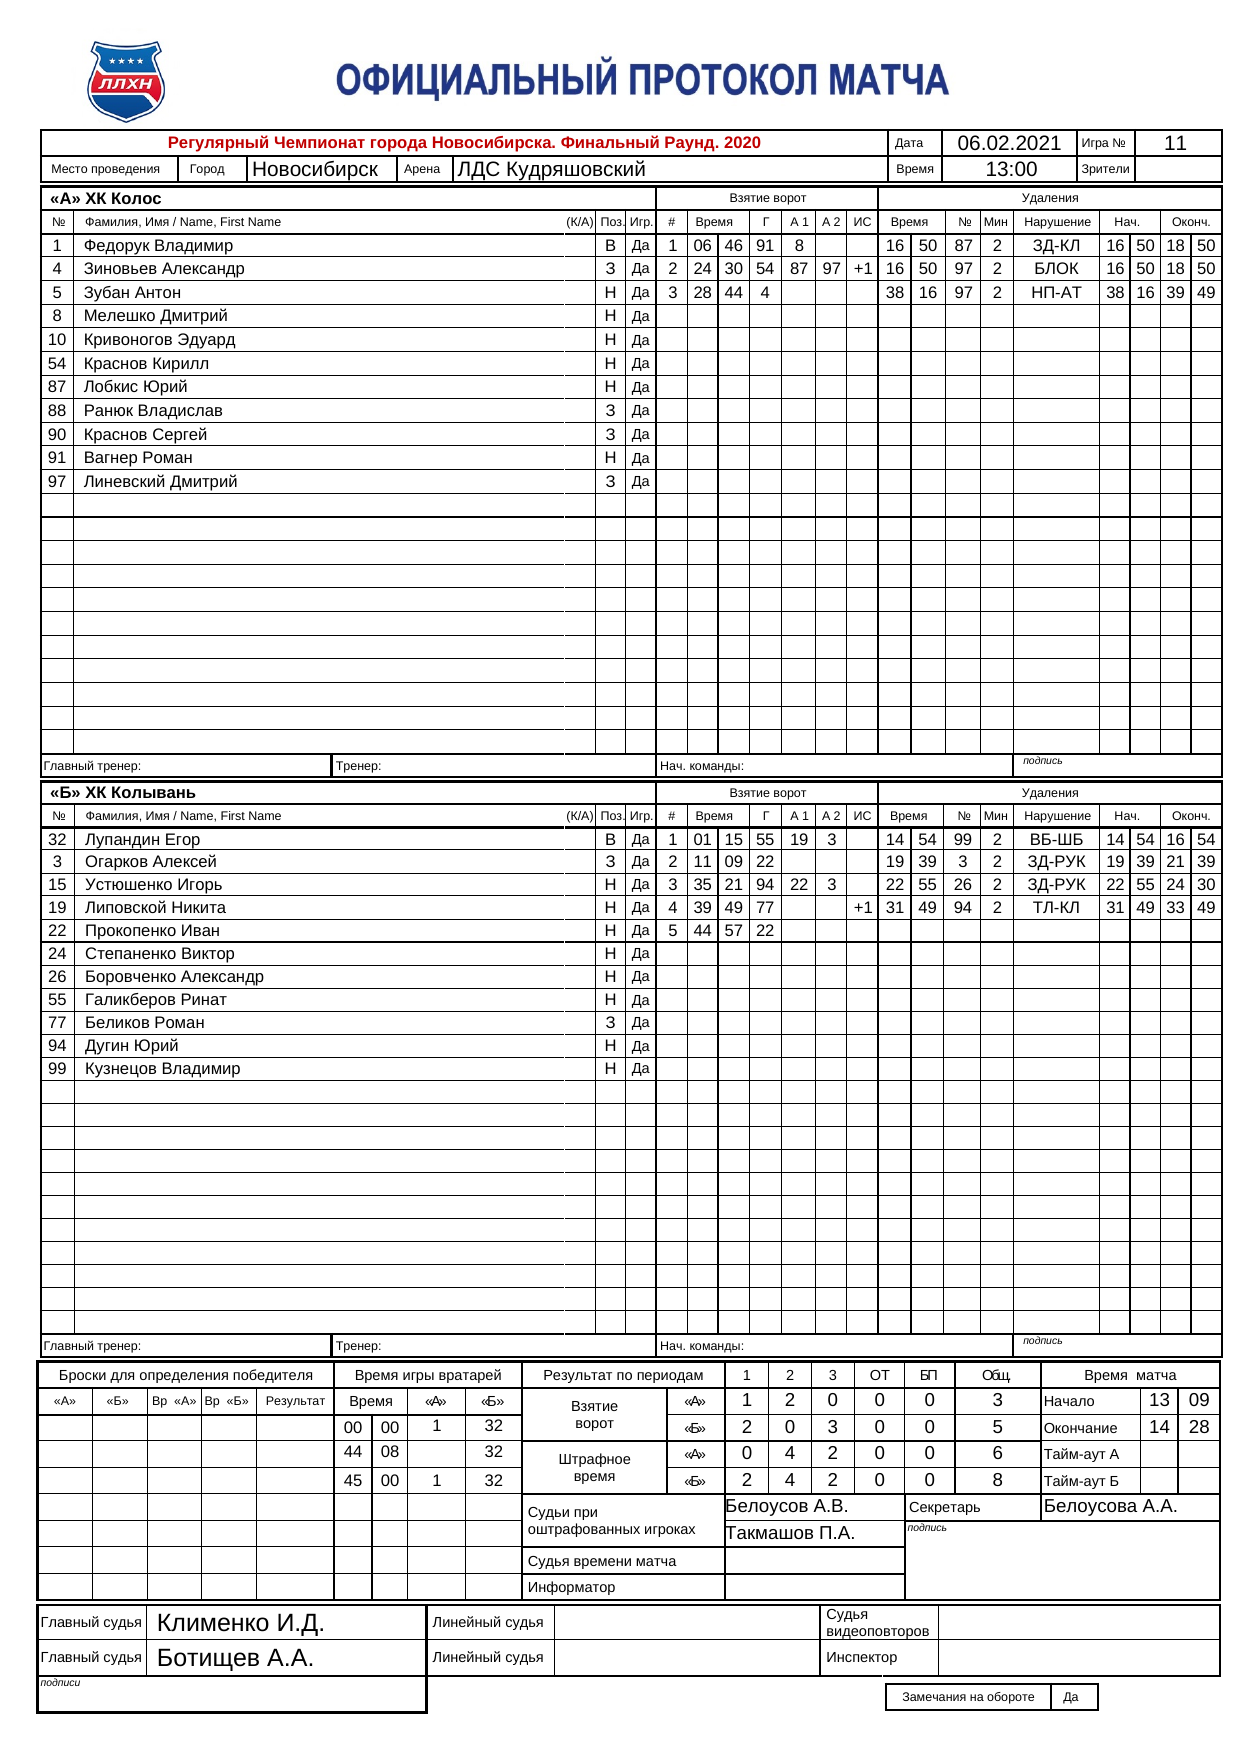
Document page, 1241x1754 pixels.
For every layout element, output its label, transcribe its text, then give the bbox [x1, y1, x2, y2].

table_cell [847, 683, 877, 706]
table_cell [719, 1127, 749, 1149]
table_cell [596, 494, 625, 516]
table_cell [257, 1574, 333, 1599]
table_cell [657, 352, 687, 374]
table_cell [335, 1521, 371, 1546]
table_cell [1131, 920, 1160, 941]
table_cell [847, 541, 877, 564]
table_cell [782, 730, 815, 753]
table_cell [879, 399, 910, 422]
table_cell [1161, 1104, 1190, 1126]
table_cell [879, 1012, 910, 1033]
table_cell [879, 470, 910, 493]
table_cell Зиновьев Александр [74, 257, 564, 280]
table_cell 0 [769, 1415, 811, 1440]
table_cell 97 [946, 281, 980, 303]
table_cell [847, 659, 877, 682]
table_cell 15 [42, 874, 74, 895]
table_cell [750, 328, 781, 351]
table_cell 8 [782, 235, 815, 256]
table_cell [719, 683, 749, 706]
table_cell [981, 470, 1013, 493]
table_cell ЗД-КЛ [1014, 235, 1099, 256]
table_cell [782, 1219, 815, 1241]
table_cell [565, 257, 595, 280]
table_cell [596, 1150, 625, 1172]
table_cell [816, 943, 846, 964]
table_cell 28 [1179, 1415, 1219, 1440]
table_cell [1179, 1441, 1219, 1467]
table_cell [42, 683, 73, 706]
table_cell [74, 659, 564, 682]
table_cell [883, 1677, 1220, 1681]
table_cell [1131, 636, 1160, 658]
table_cell [1014, 707, 1099, 729]
table_cell 2 [981, 235, 1013, 256]
table_cell 57 [719, 920, 749, 941]
table_cell [74, 494, 564, 516]
table_cell 94 [944, 896, 980, 918]
table_cell «Б» [668, 1468, 724, 1493]
table_cell Время [879, 805, 943, 826]
table_cell 14 [1100, 829, 1129, 849]
table_cell 54 [42, 352, 73, 374]
table_cell [782, 1127, 815, 1149]
table_cell [816, 470, 846, 493]
table_cell [981, 659, 1013, 682]
table_cell [657, 1127, 687, 1149]
table_cell [1192, 707, 1221, 729]
table_cell [847, 235, 877, 256]
table_cell [1192, 1196, 1221, 1218]
table_cell [466, 1574, 521, 1599]
table_cell [912, 1081, 943, 1103]
table_cell Поз. [596, 211, 625, 233]
table_cell 39 [688, 896, 717, 918]
table_cell 21 [719, 874, 749, 895]
table_cell [1192, 683, 1221, 706]
table_cell [1014, 920, 1099, 941]
table_cell [879, 612, 910, 634]
table_cell [565, 1150, 595, 1172]
table_cell [750, 1265, 781, 1287]
table_cell [879, 565, 910, 587]
table_cell [565, 328, 595, 351]
table_cell [912, 1127, 943, 1149]
table_cell [565, 896, 595, 918]
table_cell [1161, 1150, 1190, 1172]
table_cell [688, 1104, 717, 1126]
table_cell [626, 1150, 655, 1172]
table_cell [565, 565, 595, 587]
table_cell [148, 1468, 201, 1493]
table_cell [879, 1081, 910, 1103]
table_cell З [596, 850, 625, 872]
table_cell [782, 966, 815, 987]
table_cell [912, 707, 945, 729]
table_header Результат по периодам [523, 1363, 724, 1387]
table_cell [981, 966, 1013, 987]
table_cell [1161, 470, 1190, 493]
table_cell [657, 376, 687, 398]
table_cell [816, 235, 846, 256]
table_cell [782, 1311, 815, 1333]
table_cell [816, 1311, 846, 1333]
table_cell [1192, 659, 1221, 682]
table_cell [626, 565, 655, 587]
table_cell 13 [1141, 1389, 1177, 1413]
table_cell А 2 [816, 211, 846, 233]
table_cell [1192, 1242, 1221, 1264]
table_cell 2 [981, 829, 1013, 849]
table_cell Нарушение [1014, 805, 1099, 826]
table_cell [1161, 328, 1190, 351]
table_cell Н [596, 305, 625, 327]
table_cell (К/А) [565, 805, 595, 826]
table_cell [946, 565, 980, 587]
table_cell [816, 588, 846, 611]
table_cell [688, 328, 717, 351]
table_cell 99 [944, 829, 980, 849]
table_cell [750, 966, 781, 987]
table_cell В [596, 829, 625, 849]
table_cell [912, 1058, 943, 1079]
table_cell [879, 659, 910, 682]
table_cell [1100, 1058, 1129, 1079]
table_cell [1100, 1081, 1129, 1103]
table_cell [750, 1035, 781, 1057]
table_cell Беликов Роман [75, 1012, 564, 1033]
table_cell [750, 399, 781, 422]
table_cell [1161, 399, 1190, 422]
table_cell № [946, 211, 980, 233]
table_header Удаления [879, 783, 1221, 803]
table_cell [1131, 376, 1160, 398]
table_cell [75, 1081, 564, 1103]
table_cell [93, 1574, 147, 1599]
table_cell [1014, 423, 1099, 445]
table_cell [565, 829, 595, 849]
table_cell [782, 281, 815, 303]
table_cell [1100, 328, 1129, 351]
table_cell [1131, 659, 1160, 682]
table_cell [1100, 636, 1129, 658]
table_cell Н [596, 920, 625, 941]
table_cell [373, 1521, 407, 1546]
table_cell [719, 565, 749, 587]
table_cell 18 [1161, 257, 1190, 280]
table_cell [1100, 1219, 1129, 1241]
table_cell [912, 423, 945, 445]
table_cell [981, 446, 1013, 469]
table_cell [816, 707, 846, 729]
table_cell [1131, 730, 1160, 753]
table_cell [1014, 1150, 1099, 1172]
table_cell [879, 305, 910, 327]
table_cell [944, 1219, 980, 1241]
table_cell [1192, 470, 1221, 493]
table_cell [688, 707, 717, 729]
table_cell [1192, 1311, 1221, 1333]
table_cell [847, 1311, 877, 1333]
table_cell [688, 305, 717, 327]
table_cell [847, 281, 877, 303]
table_cell [42, 730, 73, 753]
table_cell [1192, 494, 1221, 516]
table_cell Информатор [523, 1575, 724, 1599]
table_cell 2 [812, 1442, 854, 1467]
table_cell [596, 707, 625, 729]
table_cell [565, 352, 595, 374]
table_cell [879, 920, 910, 941]
table_cell [981, 707, 1013, 729]
table_cell Да [626, 874, 655, 895]
table_cell [1014, 1127, 1099, 1149]
table_cell Город [179, 157, 246, 181]
table_cell Вр «А» [148, 1389, 201, 1413]
table_cell Устюшенко Игорь [75, 874, 564, 895]
table_cell [1161, 1242, 1190, 1264]
table_cell [816, 920, 846, 941]
table_cell Степаненко Виктор [75, 943, 564, 964]
table_cell [1100, 1242, 1129, 1264]
table_cell [816, 518, 846, 540]
table_cell [1131, 541, 1160, 564]
table_cell [148, 1547, 201, 1573]
table_cell [1014, 305, 1099, 327]
table_cell [847, 1058, 877, 1079]
table_cell [565, 612, 595, 634]
table_cell Н [596, 943, 625, 964]
table_cell Н [596, 896, 625, 918]
table_header Замечания на обороте [887, 1685, 1050, 1709]
table_cell [750, 730, 781, 753]
table_cell Да [626, 989, 655, 1011]
table_cell [879, 989, 910, 1011]
table_cell [816, 352, 846, 374]
table_cell [912, 943, 943, 964]
table_cell [428, 1677, 882, 1711]
table_cell 54 [750, 257, 781, 280]
table_cell 4 [657, 896, 687, 918]
table_cell Новосибирск [248, 157, 396, 181]
table_cell [944, 1311, 980, 1333]
table_cell [1014, 1035, 1099, 1057]
table_cell [847, 494, 877, 516]
table_cell [879, 707, 910, 729]
table_cell [782, 1104, 815, 1126]
table_cell [202, 1574, 256, 1599]
table_cell [565, 707, 595, 729]
table_cell [981, 1242, 1013, 1264]
table_cell [981, 328, 1013, 351]
table_cell подпись [906, 1522, 1219, 1599]
table_cell [1014, 588, 1099, 611]
table_cell [565, 920, 595, 941]
table_cell [1100, 683, 1129, 706]
table_cell Федорук Владимир [74, 235, 564, 256]
table_cell [688, 541, 717, 564]
table_cell [719, 1288, 749, 1310]
table_cell [879, 352, 910, 374]
table_cell [626, 1127, 655, 1149]
table_cell 00 [373, 1416, 407, 1440]
table_cell [912, 494, 945, 516]
table_cell [1192, 328, 1221, 351]
table_cell [148, 1416, 201, 1440]
table_cell [1100, 565, 1129, 587]
table_cell 2 [981, 281, 1013, 303]
table_cell [596, 683, 625, 706]
table_cell Да [626, 850, 655, 872]
table_cell А 1 [782, 211, 815, 233]
table_cell [782, 588, 815, 611]
table_cell [719, 1058, 749, 1079]
table_cell [782, 707, 815, 729]
table_cell 77 [750, 896, 781, 918]
table_cell [1100, 541, 1129, 564]
table_cell подпись [1014, 755, 1221, 776]
table_cell [1161, 683, 1190, 706]
table_cell [565, 518, 595, 540]
table_cell Да [626, 920, 655, 941]
table_cell [74, 541, 564, 564]
table_cell [912, 1242, 943, 1264]
table_cell [1161, 494, 1190, 516]
table_cell 3 [816, 829, 846, 849]
table_cell [847, 1012, 877, 1033]
table_cell [750, 565, 781, 587]
table_cell Линейный судья [428, 1640, 554, 1675]
table_cell [688, 730, 717, 753]
table_cell [847, 1104, 877, 1126]
table_cell 1 [657, 829, 687, 849]
table_cell [1100, 1196, 1129, 1218]
table_cell [565, 1196, 595, 1218]
table_cell А 1 [782, 805, 815, 826]
table_cell Нарушение [1014, 211, 1099, 233]
table_cell 4 [42, 257, 73, 280]
table_cell [626, 588, 655, 611]
table_cell Да [626, 257, 655, 280]
table_cell [1100, 966, 1129, 987]
table_cell [912, 376, 945, 398]
table_cell 99 [42, 1058, 74, 1079]
table_cell 90 [42, 423, 73, 445]
table_cell [1100, 305, 1129, 327]
table_cell [1014, 328, 1099, 351]
table_cell [657, 1104, 687, 1126]
table_cell Судья видеоповторов [821, 1606, 938, 1639]
table_cell [1141, 1468, 1177, 1493]
table_cell [688, 1173, 717, 1195]
table_cell [944, 1173, 980, 1195]
table_cell [946, 612, 980, 634]
table_cell [75, 1219, 564, 1241]
table_cell [93, 1521, 147, 1546]
table_cell [565, 1127, 595, 1149]
table_cell [912, 1104, 943, 1126]
table_cell [1014, 659, 1099, 682]
table_cell Да [626, 376, 655, 398]
table_cell [912, 541, 945, 564]
table_cell [719, 707, 749, 729]
table_cell З [596, 257, 625, 280]
table_cell [719, 1219, 749, 1241]
table_cell [42, 1288, 74, 1310]
table_cell [1100, 730, 1129, 753]
table_cell [1100, 1311, 1129, 1333]
table_cell [202, 1468, 256, 1493]
table_cell [782, 636, 815, 658]
table_cell [1192, 636, 1221, 658]
table_cell [847, 636, 877, 658]
table_cell [912, 399, 945, 422]
table_cell [750, 518, 781, 540]
table_cell Да [626, 399, 655, 422]
table_header Удаления [879, 188, 1221, 209]
table_cell Оконч. [1161, 211, 1221, 233]
table_cell [879, 1173, 910, 1195]
table_cell [847, 829, 877, 849]
table_cell Да [626, 352, 655, 374]
table_cell [750, 1012, 781, 1033]
table_cell [944, 920, 980, 941]
table_cell НП-АТ [1014, 281, 1099, 303]
table_cell 39 [1131, 850, 1160, 872]
table_cell 1 [42, 235, 73, 256]
table_cell [719, 636, 749, 658]
table_cell Линейный судья [428, 1606, 554, 1639]
table_cell [42, 1127, 74, 1149]
table_cell 14 [1141, 1415, 1177, 1440]
table_cell [626, 683, 655, 706]
table_cell [816, 281, 846, 303]
table_cell [981, 352, 1013, 374]
table_cell [847, 305, 877, 327]
table_cell ИС [847, 211, 877, 233]
table_cell [1161, 612, 1190, 634]
table_cell [148, 1441, 201, 1467]
table_cell [688, 943, 717, 964]
table_cell Н [596, 281, 625, 303]
table_cell 8 [42, 305, 73, 327]
table_cell [565, 399, 595, 422]
table_cell [847, 850, 877, 872]
table_cell 8 [956, 1468, 1040, 1493]
table_cell Мелешко Дмитрий [74, 305, 564, 327]
table_cell [555, 1606, 819, 1639]
table_cell [1192, 541, 1221, 564]
table_cell [1014, 1012, 1099, 1033]
table_cell [782, 565, 815, 587]
table_cell [1100, 1173, 1129, 1195]
table_cell [688, 423, 717, 445]
table_cell [879, 1265, 910, 1287]
table_cell [782, 446, 815, 469]
table_cell [782, 1150, 815, 1172]
table_cell «Б » [466, 1389, 521, 1413]
table_cell [816, 565, 846, 587]
table_cell [719, 328, 749, 351]
table_cell Секретарь [906, 1495, 1040, 1520]
table_cell [981, 305, 1013, 327]
table_cell [148, 1521, 201, 1546]
table_cell Окончание [1042, 1415, 1140, 1440]
table_cell [202, 1521, 256, 1546]
table_cell [944, 1012, 980, 1033]
table_cell [782, 470, 815, 493]
table_cell [688, 1127, 717, 1149]
table_cell Да [626, 1058, 655, 1079]
table_cell [946, 305, 980, 327]
table_cell [847, 1219, 877, 1241]
table_cell [944, 989, 980, 1011]
table_cell [657, 399, 687, 422]
table_cell [719, 730, 749, 753]
table_cell [565, 1242, 595, 1264]
table_cell [657, 1242, 687, 1264]
table_cell [74, 588, 564, 611]
table_cell Г [750, 211, 781, 233]
table_cell [719, 1242, 749, 1264]
table_cell [565, 943, 595, 964]
table_cell [816, 896, 846, 918]
table_cell [75, 1196, 564, 1218]
table_cell [912, 470, 945, 493]
table_cell 6 [956, 1442, 1040, 1467]
table_cell [946, 541, 980, 564]
table_cell 44 [688, 920, 717, 941]
table_cell [847, 1196, 877, 1218]
table_cell «А» [39, 1389, 92, 1413]
table_cell [657, 1311, 687, 1333]
table_cell 16 [1100, 257, 1129, 280]
table_header Дата [889, 131, 941, 155]
table_cell Н [596, 966, 625, 987]
table_cell [719, 446, 749, 469]
table_cell (К/А) [565, 211, 595, 233]
table_cell [74, 518, 564, 540]
table_cell [42, 1104, 74, 1126]
table_cell [257, 1416, 333, 1440]
table_cell [719, 1173, 749, 1195]
table_cell 4 [769, 1468, 811, 1493]
table_cell [408, 1494, 465, 1520]
table_cell «А» [668, 1442, 724, 1467]
table_cell [1100, 1150, 1129, 1172]
table_cell Да [626, 1012, 655, 1033]
table_cell [596, 1081, 625, 1103]
table_cell [1131, 966, 1160, 987]
table_cell 5 [657, 920, 687, 941]
table_header «Б» ХК Колывань [42, 783, 655, 803]
table_cell [596, 1104, 625, 1126]
table_cell 87 [782, 257, 815, 280]
table_cell 2 [726, 1468, 768, 1493]
table_cell [202, 1416, 256, 1440]
table_cell [1100, 494, 1129, 516]
table_cell 49 [1192, 896, 1221, 918]
table_header Взятие ворот [657, 783, 877, 803]
table_cell 77 [42, 1012, 74, 1033]
table_cell Да [626, 896, 655, 918]
table_cell «Б» [93, 1389, 147, 1413]
table_cell Да [626, 470, 655, 493]
table_cell [981, 423, 1013, 445]
table_cell [719, 1081, 749, 1103]
table_cell [816, 1127, 846, 1149]
table_cell [657, 423, 687, 445]
table_cell Да [626, 281, 655, 303]
table_cell Да [626, 829, 655, 849]
table_cell [816, 612, 846, 634]
table_cell 3 [42, 850, 74, 872]
table_cell [1131, 1104, 1160, 1126]
table_cell [565, 470, 595, 493]
table_cell [981, 683, 1013, 706]
table_cell [912, 565, 945, 587]
table_cell [944, 943, 980, 964]
table_cell [879, 1242, 910, 1264]
picture [5, 28, 1179, 129]
table_cell [39, 1468, 92, 1493]
table_cell «А» [408, 1389, 465, 1413]
table_cell [1100, 943, 1129, 964]
table_cell [981, 1035, 1013, 1057]
table_cell Линевский Дмитрий [74, 470, 564, 493]
table_cell [688, 1058, 717, 1079]
table_cell [750, 636, 781, 658]
table_cell [688, 659, 717, 682]
table_cell 1 [408, 1468, 465, 1493]
table_cell [981, 1265, 1013, 1287]
table_cell Оконч. [1161, 805, 1221, 826]
table_cell [688, 1012, 717, 1033]
table_cell [981, 730, 1013, 753]
table_cell [688, 518, 717, 540]
table_cell [1131, 612, 1160, 634]
table_cell [944, 1150, 980, 1172]
table_cell [688, 612, 717, 634]
table_cell [626, 1104, 655, 1126]
table_cell [42, 1265, 74, 1287]
table_cell [408, 1441, 465, 1467]
table_cell [93, 1468, 147, 1493]
table_cell 22 [750, 920, 781, 941]
table_cell [75, 1173, 564, 1195]
table_cell 31 [1100, 896, 1129, 918]
table_cell [1161, 1058, 1190, 1079]
table_header БП [905, 1363, 954, 1387]
table_cell [1131, 1219, 1160, 1241]
table_cell [879, 1058, 910, 1079]
table_cell [847, 943, 877, 964]
table_cell [1131, 989, 1160, 1011]
table_cell [782, 896, 815, 918]
table_cell [626, 707, 655, 729]
table_cell [93, 1494, 147, 1520]
table_cell Мин [981, 805, 1013, 826]
table_cell [657, 494, 687, 516]
table_cell Прокопенко Иван [75, 920, 564, 941]
table_cell [981, 989, 1013, 1011]
table_cell 22 [879, 874, 910, 895]
table_cell [944, 1058, 980, 1079]
table_cell [879, 1196, 910, 1218]
table_cell 55 [42, 989, 74, 1011]
table_cell [750, 588, 781, 611]
table_cell [1161, 1081, 1190, 1103]
table_cell [946, 683, 980, 706]
table_cell [42, 1173, 74, 1195]
table_cell [750, 1288, 781, 1310]
table_cell [912, 1219, 943, 1241]
table_cell [1131, 683, 1160, 706]
table_cell [39, 1547, 92, 1573]
table_cell [42, 1219, 74, 1241]
table_cell [657, 707, 687, 729]
table_cell 3 [956, 1389, 1040, 1413]
table_cell [981, 1219, 1013, 1241]
table_cell 50 [1192, 235, 1221, 256]
table_cell 50 [1131, 257, 1160, 280]
table_cell [626, 1311, 655, 1333]
table_cell 01 [688, 829, 717, 849]
table_cell [750, 446, 781, 469]
table_cell [726, 1575, 904, 1599]
table_cell [565, 659, 595, 682]
table_cell [75, 1150, 564, 1172]
table_cell [1131, 470, 1160, 493]
table_cell [688, 683, 717, 706]
table_cell 30 [1192, 874, 1221, 895]
table_header Общ. [956, 1363, 1040, 1387]
table_cell [596, 588, 625, 611]
table_cell [782, 376, 815, 398]
table_cell [847, 1173, 877, 1195]
table_cell 0 [855, 1415, 904, 1440]
table_cell [565, 874, 595, 895]
table_cell 50 [1192, 257, 1221, 280]
table_cell [657, 1265, 687, 1287]
table_cell Тренер: [333, 1335, 655, 1356]
table_cell [257, 1468, 333, 1493]
table_cell Время [879, 211, 945, 233]
table_cell [39, 1416, 92, 1440]
table_cell [719, 588, 749, 611]
table_cell [847, 423, 877, 445]
table_cell [719, 966, 749, 987]
table_cell [946, 494, 980, 516]
table_cell [1192, 1104, 1221, 1126]
table_cell [782, 659, 815, 682]
table_cell [719, 1035, 749, 1057]
table_cell [719, 352, 749, 374]
table_cell 0 [855, 1389, 904, 1413]
table_cell [565, 683, 595, 706]
table_cell [719, 1150, 749, 1172]
table_cell [555, 1640, 819, 1675]
table_cell [257, 1494, 333, 1520]
table_cell [42, 1311, 74, 1333]
table_cell [657, 683, 687, 706]
table_cell 4 [750, 281, 781, 303]
table_cell [688, 966, 717, 987]
table_cell [1014, 730, 1099, 753]
table_cell [1131, 588, 1160, 611]
table_cell [946, 730, 980, 753]
table_cell [74, 565, 564, 587]
table_cell Н [596, 1058, 625, 1079]
table_cell [1192, 399, 1221, 422]
table_cell 30 [719, 257, 749, 280]
table_cell 2 [981, 850, 1013, 872]
table_cell [879, 328, 910, 351]
table_cell 38 [1100, 281, 1129, 303]
table_cell [1161, 707, 1190, 729]
table_cell [657, 588, 687, 611]
table_cell [981, 518, 1013, 540]
table_cell 2 [657, 850, 687, 872]
table_header 2 [769, 1363, 811, 1387]
table_cell [565, 235, 595, 256]
table_cell [565, 281, 595, 303]
table_cell Место проведения [42, 157, 177, 181]
table_cell Игр. [626, 211, 655, 233]
table_cell [657, 1150, 687, 1172]
table_cell [1100, 446, 1129, 469]
table_cell [1192, 352, 1221, 374]
table_cell [1014, 1311, 1099, 1333]
table_cell [847, 1081, 877, 1103]
table_cell ЗД-РУК [1014, 850, 1099, 872]
table_cell [1100, 352, 1129, 374]
table_cell Тайм-аут Б [1042, 1468, 1140, 1493]
table_cell [816, 850, 846, 872]
table_cell [750, 376, 781, 398]
table_cell [1192, 423, 1221, 445]
table_cell [1014, 1265, 1099, 1287]
table_cell [912, 989, 943, 1011]
table_cell [565, 1104, 595, 1126]
table_cell [408, 1574, 465, 1599]
table_cell 39 [1161, 281, 1190, 303]
table_cell [981, 1058, 1013, 1079]
table_cell [1192, 1081, 1221, 1103]
table_cell [847, 612, 877, 634]
table_cell [1131, 399, 1160, 422]
table_cell [847, 1288, 877, 1310]
table_cell [816, 541, 846, 564]
table_cell [879, 588, 910, 611]
table_cell 39 [912, 850, 943, 872]
table_cell 0 [855, 1468, 904, 1493]
table_cell [1014, 1219, 1099, 1241]
table_cell [879, 1219, 910, 1241]
table_cell [981, 1081, 1013, 1103]
table_cell 0 [812, 1389, 854, 1413]
table_cell [981, 1288, 1013, 1310]
table_cell [1014, 636, 1099, 658]
table_cell Штрафное время [523, 1442, 666, 1493]
table_cell 33 [1161, 896, 1190, 918]
table_cell [847, 328, 877, 351]
table_cell [719, 494, 749, 516]
table_cell [1192, 305, 1221, 327]
table_cell [565, 1219, 595, 1241]
table_cell [847, 966, 877, 987]
table_cell «А» [668, 1389, 724, 1413]
table_cell [750, 305, 781, 327]
table_cell [1014, 518, 1099, 540]
table_cell Да [626, 966, 655, 987]
table_cell [1161, 518, 1190, 540]
table_cell [750, 1219, 781, 1241]
table_cell Фамилия, Имя / Name, First Name [75, 805, 565, 826]
table_cell [912, 1012, 943, 1033]
table_cell [946, 707, 980, 729]
table_cell [688, 989, 717, 1011]
table_cell [42, 707, 73, 729]
table_cell 22 [1100, 874, 1129, 895]
table_cell [1014, 470, 1099, 493]
table_cell 3 [657, 281, 687, 303]
table_cell Фамилия, Имя / Name, First Name [74, 211, 565, 233]
table_cell [1161, 730, 1190, 753]
table_cell [719, 1265, 749, 1287]
table_cell [1100, 423, 1129, 445]
table_cell [257, 1547, 333, 1573]
table_cell [1192, 1219, 1221, 1241]
table_cell +1 [847, 257, 877, 280]
table_cell [657, 1219, 687, 1241]
table_cell [626, 1081, 655, 1103]
table_cell подписи [39, 1677, 425, 1711]
table_cell [946, 423, 980, 445]
table_cell [1161, 659, 1190, 682]
table_cell 09 [719, 850, 749, 872]
table_cell [750, 989, 781, 1011]
table_cell [1161, 376, 1190, 398]
table_cell [93, 1416, 147, 1440]
table_cell подпись [1014, 1335, 1221, 1356]
table_cell Вр «Б» [202, 1389, 256, 1413]
table_cell Главный тренер: [42, 1335, 330, 1356]
table_cell [750, 1311, 781, 1333]
table_cell [1100, 659, 1129, 682]
table_cell [912, 612, 945, 634]
table_cell [981, 376, 1013, 398]
table_cell Зрители [1078, 157, 1134, 181]
table_cell 16 [1131, 281, 1160, 303]
table_cell [1192, 446, 1221, 469]
table_cell 00 [335, 1416, 371, 1440]
table_cell [596, 1311, 625, 1333]
table_cell [782, 1035, 815, 1057]
table_cell 3 [944, 850, 980, 872]
table_cell [565, 1012, 595, 1033]
table_cell Ранюк Владислав [74, 399, 564, 422]
table_cell 0 [905, 1389, 954, 1413]
table_cell [39, 1574, 92, 1599]
table_cell 97 [946, 257, 980, 280]
table_cell [1192, 376, 1221, 398]
table_cell [946, 352, 980, 374]
table_cell [816, 1035, 846, 1057]
table_cell Кузнецов Владимир [75, 1058, 564, 1079]
table_cell 13:00 [943, 157, 1076, 181]
table_cell [626, 730, 655, 753]
table_cell [750, 1150, 781, 1172]
table_cell [816, 446, 846, 469]
table_cell 91 [42, 446, 73, 469]
table_cell [42, 1196, 74, 1218]
table_cell [816, 376, 846, 398]
table_cell [719, 470, 749, 493]
table_cell [879, 636, 910, 658]
table_cell Белоусов А.В. [726, 1495, 904, 1520]
table_cell [565, 305, 595, 327]
table_cell [816, 328, 846, 351]
table_cell № [42, 805, 74, 826]
table_header 1 [726, 1363, 768, 1387]
table_cell [42, 494, 73, 516]
table_cell +1 [847, 896, 877, 918]
table_cell [1100, 1265, 1129, 1287]
table_cell [912, 518, 945, 540]
table_cell Нач. команды: [657, 755, 1012, 776]
table_cell [688, 1035, 717, 1057]
table_cell [912, 966, 943, 987]
table_cell [750, 470, 781, 493]
table_cell [688, 1265, 717, 1287]
table_cell [782, 1173, 815, 1195]
table_cell [946, 446, 980, 469]
table_cell [816, 1196, 846, 1218]
table_cell Такмашов П.А. [726, 1521, 904, 1546]
table_cell [657, 636, 687, 658]
table_cell 16 [912, 281, 945, 303]
table_cell Н [596, 989, 625, 1011]
table_cell 19 [879, 850, 910, 872]
table_cell [688, 1219, 717, 1241]
table_cell 32 [466, 1416, 521, 1440]
table_cell [1161, 1288, 1190, 1310]
table_cell 91 [750, 235, 781, 256]
table_cell [1192, 518, 1221, 540]
table_cell [1192, 1173, 1221, 1195]
table_cell [1014, 446, 1099, 469]
table_cell [750, 423, 781, 445]
table_header Регулярный Чемпионат города Новосибирска. Финальный Раунд. 2020 [42, 131, 887, 155]
table_cell [626, 612, 655, 634]
table_cell [257, 1441, 333, 1467]
table_cell [565, 966, 595, 987]
table_cell [74, 636, 564, 658]
table_cell 49 [719, 896, 749, 918]
table_cell [847, 1150, 877, 1172]
table_cell Вагнер Роман [74, 446, 564, 469]
table_cell [1100, 376, 1129, 398]
table_cell [565, 1311, 595, 1333]
table_cell [879, 1288, 910, 1310]
table_cell 22 [782, 874, 815, 895]
table_cell 1 [408, 1416, 465, 1440]
table_cell [816, 305, 846, 327]
table_cell [1131, 1127, 1160, 1149]
table_cell [1100, 1104, 1129, 1126]
table_cell [408, 1547, 465, 1573]
table_cell 15 [719, 829, 749, 849]
table_cell [847, 1265, 877, 1287]
table_cell Взятие ворот [523, 1389, 666, 1440]
table_cell 54 [912, 829, 943, 849]
table_cell [816, 1081, 846, 1103]
table_cell [981, 1104, 1013, 1126]
table_cell 46 [719, 235, 749, 256]
table_cell [946, 518, 980, 540]
table_cell [657, 1058, 687, 1079]
table_cell [1161, 1012, 1190, 1033]
table_cell [782, 352, 815, 374]
table_cell [750, 1173, 781, 1195]
table_cell [202, 1547, 256, 1573]
table_cell [750, 683, 781, 706]
table_cell [688, 470, 717, 493]
table_cell 49 [1192, 281, 1221, 303]
table_cell [912, 588, 945, 611]
table_cell [1014, 989, 1099, 1011]
table_cell 16 [879, 257, 910, 280]
table_cell [565, 446, 595, 469]
table_cell [981, 541, 1013, 564]
table_cell [879, 1311, 910, 1333]
table_cell [657, 966, 687, 987]
table_cell [626, 1219, 655, 1241]
table_cell 19 [42, 896, 74, 918]
table_cell [1100, 518, 1129, 540]
table_cell Да [626, 423, 655, 445]
table_cell [1131, 1035, 1160, 1057]
table_cell [565, 1173, 595, 1195]
table_cell [981, 1127, 1013, 1149]
table_cell [565, 850, 595, 872]
table_cell [1161, 943, 1190, 964]
table_cell [816, 1288, 846, 1310]
table_cell [596, 659, 625, 682]
table_cell [1014, 612, 1099, 634]
table_cell [816, 1173, 846, 1195]
table_cell [565, 636, 595, 658]
table_cell Да [626, 1035, 655, 1057]
table_cell [847, 399, 877, 422]
table_cell 3 [657, 874, 687, 895]
table_cell 2 [657, 257, 687, 280]
table_cell [816, 1219, 846, 1241]
table_cell ЗД-РУК [1014, 874, 1099, 895]
table_cell [1131, 565, 1160, 587]
table_cell [719, 541, 749, 564]
table_cell [782, 328, 815, 351]
table_cell [596, 730, 625, 753]
table_cell Ботищев А.А. [147, 1640, 425, 1675]
table_cell Огарков Алексей [75, 850, 564, 872]
table_cell 22 [750, 850, 781, 872]
table_cell 19 [1100, 850, 1129, 872]
table_cell Судьи при оштрафованных игроках [523, 1495, 724, 1546]
table_cell ИС [847, 805, 877, 826]
table_cell [565, 423, 595, 445]
table_cell [816, 636, 846, 658]
table_cell [719, 376, 749, 398]
table_header Броски для определения победителя [39, 1363, 333, 1387]
table_cell [1131, 1288, 1160, 1310]
table_cell 94 [42, 1035, 74, 1057]
table_cell [750, 541, 781, 564]
table_cell Нач. [1100, 805, 1160, 826]
table_cell [981, 588, 1013, 611]
table_cell [657, 943, 687, 964]
table_cell 2 [981, 874, 1013, 895]
table_cell ЛДС Кудряшовский [454, 157, 887, 181]
table_cell [726, 1548, 904, 1573]
table_cell [75, 1288, 564, 1310]
table_cell [944, 1035, 980, 1057]
table_cell [946, 376, 980, 398]
table_cell [657, 730, 687, 753]
table_cell [1131, 1242, 1160, 1264]
table_cell 3 [812, 1415, 854, 1440]
table_cell [782, 305, 815, 327]
table_cell 54 [1131, 829, 1160, 849]
table_cell [565, 376, 595, 398]
table_cell [1192, 966, 1221, 987]
table_cell Тайм-аут А [1042, 1441, 1140, 1467]
table_cell [1192, 565, 1221, 587]
table_cell [847, 565, 877, 587]
table_cell З [596, 423, 625, 445]
table_cell 06 [688, 235, 717, 256]
table_cell [946, 659, 980, 682]
table_cell [782, 518, 815, 540]
table_cell [565, 1035, 595, 1057]
table_cell 39 [1192, 850, 1221, 872]
table_cell [1161, 1311, 1190, 1333]
table_cell 26 [944, 874, 980, 895]
table_cell [782, 1242, 815, 1264]
table_cell 55 [912, 874, 943, 895]
table_cell [596, 1196, 625, 1218]
table_cell В [596, 235, 625, 256]
table_cell [1192, 588, 1221, 611]
table_cell [847, 588, 877, 611]
table_cell [1161, 541, 1190, 564]
table_cell [879, 1035, 910, 1057]
table_cell [202, 1494, 256, 1520]
table_cell [879, 518, 910, 540]
table_cell [782, 1081, 815, 1103]
table_cell [1100, 612, 1129, 634]
table_cell [335, 1547, 371, 1573]
table_cell 08 [373, 1441, 407, 1467]
table_cell Главный тренер: [42, 755, 330, 776]
table_cell Н [596, 376, 625, 398]
table_cell [782, 494, 815, 516]
table_cell [816, 1265, 846, 1287]
table_cell [1014, 1196, 1099, 1218]
table_cell Время [688, 805, 749, 826]
table_cell [1014, 352, 1099, 374]
table_cell [1131, 1173, 1160, 1195]
table_cell № [42, 211, 73, 233]
table_cell [93, 1547, 147, 1573]
table_cell 0 [726, 1442, 768, 1467]
table_cell [1014, 1242, 1099, 1264]
table_header Игра № [1078, 131, 1134, 155]
table_cell [75, 1104, 564, 1126]
table_cell [1131, 494, 1160, 516]
table_cell [42, 612, 73, 634]
table_cell [816, 1104, 846, 1126]
table_cell [981, 1173, 1013, 1195]
table_cell [657, 1173, 687, 1195]
table_cell [596, 565, 625, 587]
table_cell [981, 494, 1013, 516]
table_cell 49 [912, 896, 943, 918]
table_cell [1192, 1012, 1221, 1033]
table_cell [750, 1196, 781, 1218]
table_cell [596, 1265, 625, 1287]
table_cell 0 [905, 1468, 954, 1493]
table_cell 97 [816, 257, 846, 280]
table_cell [782, 1058, 815, 1079]
table_cell [946, 399, 980, 422]
table_cell [939, 1606, 1219, 1639]
table_cell [981, 1311, 1013, 1333]
table_cell [596, 1288, 625, 1310]
table_cell [202, 1441, 256, 1467]
table_cell Судья времени матча [523, 1548, 724, 1573]
table_cell [944, 1081, 980, 1103]
table_cell [847, 470, 877, 493]
table_cell [1100, 588, 1129, 611]
table_cell ТЛ-КЛ [1014, 896, 1099, 918]
table_cell [626, 1265, 655, 1287]
table_header 06.02.2021 [943, 131, 1076, 155]
table_cell [782, 1196, 815, 1218]
table_cell 16 [879, 235, 910, 256]
table_cell [373, 1494, 407, 1520]
table_cell [782, 943, 815, 964]
table_cell 26 [42, 966, 74, 987]
table_cell [782, 612, 815, 634]
table_cell [42, 565, 73, 587]
table_cell [1131, 518, 1160, 540]
table_cell [816, 1012, 846, 1033]
table_cell 18 [1161, 235, 1190, 256]
table_cell 2 [769, 1389, 811, 1413]
table_cell Время [335, 1389, 407, 1413]
table_cell [565, 1265, 595, 1287]
table_header 3 [812, 1363, 854, 1387]
table_cell [1014, 494, 1099, 516]
table_cell [981, 636, 1013, 658]
table_cell 3 [816, 874, 846, 895]
table_cell 94 [750, 874, 781, 895]
table_cell [847, 446, 877, 469]
table_cell 5 [42, 281, 73, 303]
table_cell [944, 1242, 980, 1264]
table_cell [816, 399, 846, 422]
table_cell [1014, 1081, 1099, 1103]
table_cell Да [626, 328, 655, 351]
table_cell [626, 494, 655, 516]
table_cell [626, 1242, 655, 1264]
table_cell [565, 1081, 595, 1103]
table_cell [148, 1494, 201, 1520]
table_cell 09 [1179, 1389, 1219, 1413]
table_cell 97 [42, 470, 73, 493]
table_cell Н [596, 1035, 625, 1057]
table_cell [750, 352, 781, 374]
table_cell 2 [981, 896, 1013, 918]
table_cell [1179, 1468, 1219, 1493]
table_cell 31 [879, 896, 910, 918]
table_cell Боровченко Александр [75, 966, 564, 987]
table_cell [1141, 1441, 1177, 1467]
table_cell [688, 636, 717, 658]
table_cell [1192, 612, 1221, 634]
table_cell [816, 683, 846, 706]
table_cell [816, 1058, 846, 1079]
table_cell Главный судья [39, 1640, 146, 1675]
table_cell 14 [879, 829, 910, 849]
table_cell 11 [688, 850, 717, 872]
table_cell [1161, 1173, 1190, 1195]
table_cell [719, 1104, 749, 1126]
table_cell Н [596, 352, 625, 374]
table_cell Главный судья [39, 1606, 146, 1639]
table_cell [626, 659, 655, 682]
table_cell [657, 305, 687, 327]
table_cell [257, 1521, 333, 1546]
table_cell [39, 1494, 92, 1520]
table_cell Белоусова А.А. [1042, 1495, 1219, 1520]
table_cell [719, 659, 749, 682]
table_cell [912, 1311, 943, 1333]
table_cell [912, 683, 945, 706]
table_cell [750, 943, 781, 964]
table_cell [981, 565, 1013, 587]
table_cell [1014, 683, 1099, 706]
table_cell [657, 1012, 687, 1033]
table_cell 32 [42, 829, 74, 849]
table_cell [946, 588, 980, 611]
table_cell [1014, 1058, 1099, 1079]
table_cell 4 [769, 1442, 811, 1467]
table_cell 2 [812, 1468, 854, 1493]
table_cell [1192, 989, 1221, 1011]
table_cell [847, 989, 877, 1011]
table_cell [1192, 1150, 1221, 1172]
table_cell [719, 1012, 749, 1033]
table_cell [1192, 730, 1221, 753]
table_cell Н [596, 874, 625, 895]
table_cell 24 [42, 943, 74, 964]
table_cell [1014, 399, 1099, 422]
table_cell [782, 989, 815, 1011]
table_cell [816, 1150, 846, 1172]
table_cell [657, 612, 687, 634]
table_cell Да [626, 943, 655, 964]
table_cell [688, 352, 717, 374]
table_cell [596, 1127, 625, 1149]
table_cell [1161, 446, 1190, 469]
table_cell [1161, 966, 1190, 987]
table_cell [1161, 565, 1190, 587]
table_cell [946, 636, 980, 658]
table_cell [912, 352, 945, 374]
table_cell [1192, 943, 1221, 964]
table_cell 16 [1100, 235, 1129, 256]
table_cell [1131, 1311, 1160, 1333]
table_cell Нач. команды: [657, 1335, 1012, 1356]
table_cell [750, 1058, 781, 1079]
table_cell [719, 989, 749, 1011]
table_cell [847, 352, 877, 374]
table_cell [912, 305, 945, 327]
table_cell 32 [466, 1468, 521, 1493]
table_cell [944, 1265, 980, 1287]
table_cell [596, 1219, 625, 1241]
table_cell [565, 1058, 595, 1079]
table_cell [816, 966, 846, 987]
table_cell [1099, 1682, 1220, 1711]
table_cell [688, 565, 717, 587]
table_cell [1161, 1127, 1190, 1149]
table_cell [688, 588, 717, 611]
table_cell [782, 1288, 815, 1310]
table_header Время игры вратарей [335, 1363, 521, 1387]
table_cell [565, 494, 595, 516]
table_cell [847, 920, 877, 941]
table_cell Липовской Никита [75, 896, 564, 918]
table_cell [1131, 1196, 1160, 1218]
table_cell [750, 1104, 781, 1126]
table_cell 50 [912, 257, 945, 280]
table_cell [847, 376, 877, 398]
table_cell [782, 1265, 815, 1287]
table_cell [1131, 1081, 1160, 1103]
table_cell [816, 423, 846, 445]
table_cell [39, 1521, 92, 1546]
table_cell Дугин Юрий [75, 1035, 564, 1057]
table_cell [1136, 157, 1221, 181]
table_cell [847, 1127, 877, 1149]
table_cell [912, 1035, 943, 1057]
table_cell [912, 446, 945, 469]
table_cell [596, 612, 625, 634]
table_cell [596, 636, 625, 658]
table_cell Поз. [596, 805, 625, 826]
table_cell 2 [981, 257, 1013, 280]
table_cell [626, 636, 655, 658]
table_cell [1131, 1058, 1160, 1079]
table_cell [944, 1196, 980, 1218]
table_cell Г [750, 805, 781, 826]
table_cell [912, 328, 945, 351]
table_cell [1161, 305, 1190, 327]
table_cell [565, 1288, 595, 1310]
table_cell [1131, 423, 1160, 445]
table_cell [373, 1547, 407, 1573]
table_cell [939, 1640, 1219, 1675]
table_cell [408, 1521, 465, 1546]
table_cell Результат [257, 1389, 333, 1413]
table_cell [879, 683, 910, 706]
table_cell [847, 730, 877, 753]
table_cell Да [626, 305, 655, 327]
table_cell [750, 659, 781, 682]
table_cell [657, 1196, 687, 1218]
table_cell [657, 446, 687, 469]
table_cell [626, 1288, 655, 1310]
table_cell [944, 1288, 980, 1310]
table_cell [750, 494, 781, 516]
table_cell [1161, 423, 1190, 445]
table_cell [42, 1150, 74, 1172]
table_cell [657, 541, 687, 564]
table_cell [912, 659, 945, 682]
table_cell 55 [750, 829, 781, 849]
table_cell [148, 1574, 201, 1599]
table_cell [719, 423, 749, 445]
table_cell [626, 541, 655, 564]
table_cell [847, 1035, 877, 1057]
table_cell [782, 399, 815, 422]
table_cell [565, 541, 595, 564]
table_cell [626, 518, 655, 540]
table_cell 00 [373, 1468, 407, 1493]
table_cell [1131, 1012, 1160, 1033]
table_cell [719, 612, 749, 634]
table_cell [42, 541, 73, 564]
table_cell [1161, 989, 1190, 1011]
table_cell 5 [956, 1415, 1040, 1440]
table_cell Инспектор [821, 1640, 938, 1675]
table_cell [879, 730, 910, 753]
table_cell [1192, 1058, 1221, 1079]
table_cell [981, 1196, 1013, 1218]
table_cell [847, 1242, 877, 1264]
table_cell 1 [726, 1389, 768, 1413]
table_cell [688, 1150, 717, 1172]
table_cell [1014, 966, 1099, 987]
table_cell [847, 707, 877, 729]
table_cell З [596, 470, 625, 493]
table_cell Арена [398, 157, 452, 181]
table_cell [1131, 1265, 1160, 1287]
table_cell [657, 565, 687, 587]
table_cell [75, 1311, 564, 1333]
table_cell [688, 1081, 717, 1103]
table_cell [1192, 920, 1221, 941]
table_cell [657, 328, 687, 351]
table_cell [782, 423, 815, 445]
table_cell № [944, 805, 980, 826]
table_cell 87 [42, 376, 73, 398]
table_cell [657, 1288, 687, 1310]
table_cell [879, 943, 910, 964]
table_cell [335, 1574, 371, 1599]
table_cell [912, 1265, 943, 1287]
table_cell [1014, 565, 1099, 587]
table_cell [879, 376, 910, 398]
table_cell [816, 494, 846, 516]
table_cell [75, 1127, 564, 1149]
table_cell [596, 541, 625, 564]
table_cell [981, 920, 1013, 941]
table_cell [750, 1081, 781, 1103]
table_cell 24 [1161, 874, 1190, 895]
table_cell [1131, 305, 1160, 327]
table_cell [782, 1012, 815, 1033]
table_cell [39, 1441, 92, 1467]
table_cell [719, 943, 749, 964]
table_cell 28 [688, 281, 717, 303]
table_cell [1014, 1288, 1099, 1310]
table_cell Да [626, 446, 655, 469]
table_cell [1100, 1288, 1129, 1310]
table_cell [847, 518, 877, 540]
table_header Да [1052, 1685, 1097, 1709]
table_cell Лупандин Егор [75, 829, 564, 849]
table_cell [1131, 943, 1160, 964]
table_cell [944, 1104, 980, 1126]
table_cell Начало [1042, 1389, 1140, 1413]
table_cell [688, 376, 717, 398]
table_cell [1014, 1173, 1099, 1195]
table_cell [75, 1242, 564, 1264]
table_cell [1100, 920, 1129, 941]
table_cell А 2 [816, 805, 846, 826]
table_cell 16 [1161, 829, 1190, 849]
table_cell [816, 989, 846, 1011]
table_cell [688, 1311, 717, 1333]
table_cell [565, 730, 595, 753]
table_cell [1131, 352, 1160, 374]
table_cell Н [596, 446, 625, 469]
table_cell [1161, 588, 1190, 611]
table_cell [1100, 989, 1129, 1011]
table_cell [782, 850, 815, 872]
table_cell [981, 399, 1013, 422]
table_cell [782, 541, 815, 564]
table_cell [847, 874, 877, 895]
table_cell [1100, 399, 1129, 422]
table_cell 87 [946, 235, 980, 256]
table_cell [93, 1441, 147, 1467]
table_cell [42, 518, 73, 540]
table_cell Кривоногов Эдуард [74, 328, 564, 351]
table_cell [782, 920, 815, 941]
table_cell [657, 659, 687, 682]
table_cell БЛОК [1014, 257, 1099, 280]
table_cell [466, 1521, 521, 1546]
table_cell [944, 1127, 980, 1149]
table_cell [1131, 446, 1160, 469]
table_cell [688, 494, 717, 516]
table_cell 0 [905, 1415, 954, 1440]
table_cell [1014, 541, 1099, 564]
table_cell [879, 494, 910, 516]
table_cell [1192, 1035, 1221, 1057]
table_cell [373, 1574, 407, 1599]
table_cell [596, 1173, 625, 1195]
table_cell Тренер: [333, 755, 655, 776]
table_cell 0 [905, 1442, 954, 1467]
table_cell 10 [42, 328, 73, 351]
table_cell [944, 966, 980, 987]
table_cell [688, 1242, 717, 1264]
table_cell З [596, 399, 625, 422]
table_cell [946, 328, 980, 351]
table_cell 44 [719, 281, 749, 303]
table_cell [719, 1196, 749, 1218]
table_cell [912, 730, 945, 753]
table_cell [596, 518, 625, 540]
table_cell [1161, 1035, 1190, 1057]
table_cell 55 [1131, 874, 1160, 895]
table_cell 21 [1161, 850, 1190, 872]
table_cell [42, 659, 73, 682]
table_cell Мин [981, 211, 1013, 233]
table_cell Время [889, 157, 941, 181]
table_cell [816, 659, 846, 682]
table_cell [719, 399, 749, 422]
table_cell 2 [726, 1415, 768, 1440]
table_cell [565, 588, 595, 611]
table_cell [1100, 1127, 1129, 1149]
table_cell [1014, 376, 1099, 398]
table_cell [335, 1494, 371, 1520]
table_cell 32 [466, 1441, 521, 1467]
table_cell [750, 1242, 781, 1264]
table_cell [1192, 1288, 1221, 1310]
table_cell 88 [42, 399, 73, 422]
table_cell [912, 1288, 943, 1310]
table_cell [1014, 943, 1099, 964]
table_cell 44 [335, 1441, 371, 1467]
table_cell [1161, 1196, 1190, 1218]
table_header Время матча [1042, 1363, 1219, 1387]
table_cell [1100, 707, 1129, 729]
table_cell [981, 612, 1013, 634]
table_cell [42, 1242, 74, 1264]
table_cell [1100, 1012, 1129, 1033]
table_cell 22 [42, 920, 74, 941]
table_cell [1192, 1127, 1221, 1149]
table_cell [657, 518, 687, 540]
table_cell [688, 1196, 717, 1218]
table_cell [74, 707, 564, 729]
table_cell 50 [912, 235, 945, 256]
table_cell [912, 636, 945, 658]
table_cell [981, 1012, 1013, 1033]
table_cell [75, 1265, 564, 1287]
table_cell [879, 1104, 910, 1126]
table_cell [719, 305, 749, 327]
table_cell [879, 446, 910, 469]
table_cell 49 [1131, 896, 1160, 918]
table_cell [750, 612, 781, 634]
table_cell 24 [688, 257, 717, 280]
table_cell [596, 1242, 625, 1264]
table_cell Галикберов Ринат [75, 989, 564, 1011]
table_cell [657, 1081, 687, 1103]
table_cell [626, 1196, 655, 1218]
table_cell [688, 1288, 717, 1310]
table_cell [1131, 1150, 1160, 1172]
table_cell [466, 1494, 521, 1520]
table_cell [657, 470, 687, 493]
table_cell [1161, 352, 1190, 374]
table_cell [1131, 328, 1160, 351]
table_cell 0 [855, 1442, 904, 1467]
table_cell [912, 1173, 943, 1195]
table_cell [719, 1311, 749, 1333]
table_header «А» ХК Колос [42, 188, 655, 209]
table_cell [466, 1547, 521, 1573]
table_cell [981, 1150, 1013, 1172]
table_cell [42, 636, 73, 658]
table_cell 50 [1131, 235, 1160, 256]
table_cell [688, 399, 717, 422]
table_cell [1161, 1219, 1190, 1241]
table_cell [42, 1081, 74, 1103]
table_cell [1161, 920, 1190, 941]
table_cell [879, 1150, 910, 1172]
table_cell Краснов Сергей [74, 423, 564, 445]
table_cell [1100, 470, 1129, 493]
table_cell [816, 730, 846, 753]
table_cell [879, 966, 910, 987]
table_cell # [657, 805, 687, 826]
table_cell 19 [782, 829, 815, 849]
table_cell Игр. [626, 805, 655, 826]
table_cell Зубан Антон [74, 281, 564, 303]
table_cell [1161, 636, 1190, 658]
table_cell [657, 1035, 687, 1057]
table_cell 38 [879, 281, 910, 303]
table_cell [1100, 1035, 1129, 1057]
table_cell [626, 1173, 655, 1195]
table_cell [912, 920, 943, 941]
table_cell [879, 423, 910, 445]
table_cell Клименко И.Д. [147, 1606, 425, 1639]
table_cell [1131, 707, 1160, 729]
table_cell [719, 518, 749, 540]
table_cell [816, 1242, 846, 1264]
table_header 11 [1136, 131, 1221, 155]
table_cell Н [596, 328, 625, 351]
table_cell [565, 989, 595, 1011]
table_cell [750, 707, 781, 729]
table_cell [750, 1127, 781, 1149]
table_cell [1192, 1265, 1221, 1287]
table_cell Нач. [1100, 211, 1160, 233]
table_cell 54 [1192, 829, 1221, 849]
table_cell 45 [335, 1468, 371, 1493]
table_cell [74, 612, 564, 634]
table_cell [1161, 1265, 1190, 1287]
table_header ОТ [855, 1363, 904, 1387]
table_cell [74, 730, 564, 753]
table_cell [42, 588, 73, 611]
table_cell [946, 470, 980, 493]
table_cell # [657, 211, 687, 233]
table_cell ВБ-ШБ [1014, 829, 1099, 849]
table_cell Краснов Кирилл [74, 352, 564, 374]
table_cell З [596, 1012, 625, 1033]
table_cell [879, 541, 910, 564]
table_cell [879, 1127, 910, 1149]
table_cell 35 [688, 874, 717, 895]
table_cell [657, 989, 687, 1011]
table_cell «Б» [668, 1415, 724, 1440]
table_cell [912, 1150, 943, 1172]
table_cell [688, 446, 717, 469]
table_cell Да [626, 235, 655, 256]
table_cell [74, 683, 564, 706]
table_cell [981, 943, 1013, 964]
table_cell [912, 1196, 943, 1218]
table_cell [1014, 1104, 1099, 1126]
table_cell Лобкис Юрий [74, 376, 564, 398]
table_cell 1 [657, 235, 687, 256]
table_cell [782, 683, 815, 706]
table_header Взятие ворот [657, 188, 877, 209]
table_cell Время [688, 211, 749, 233]
